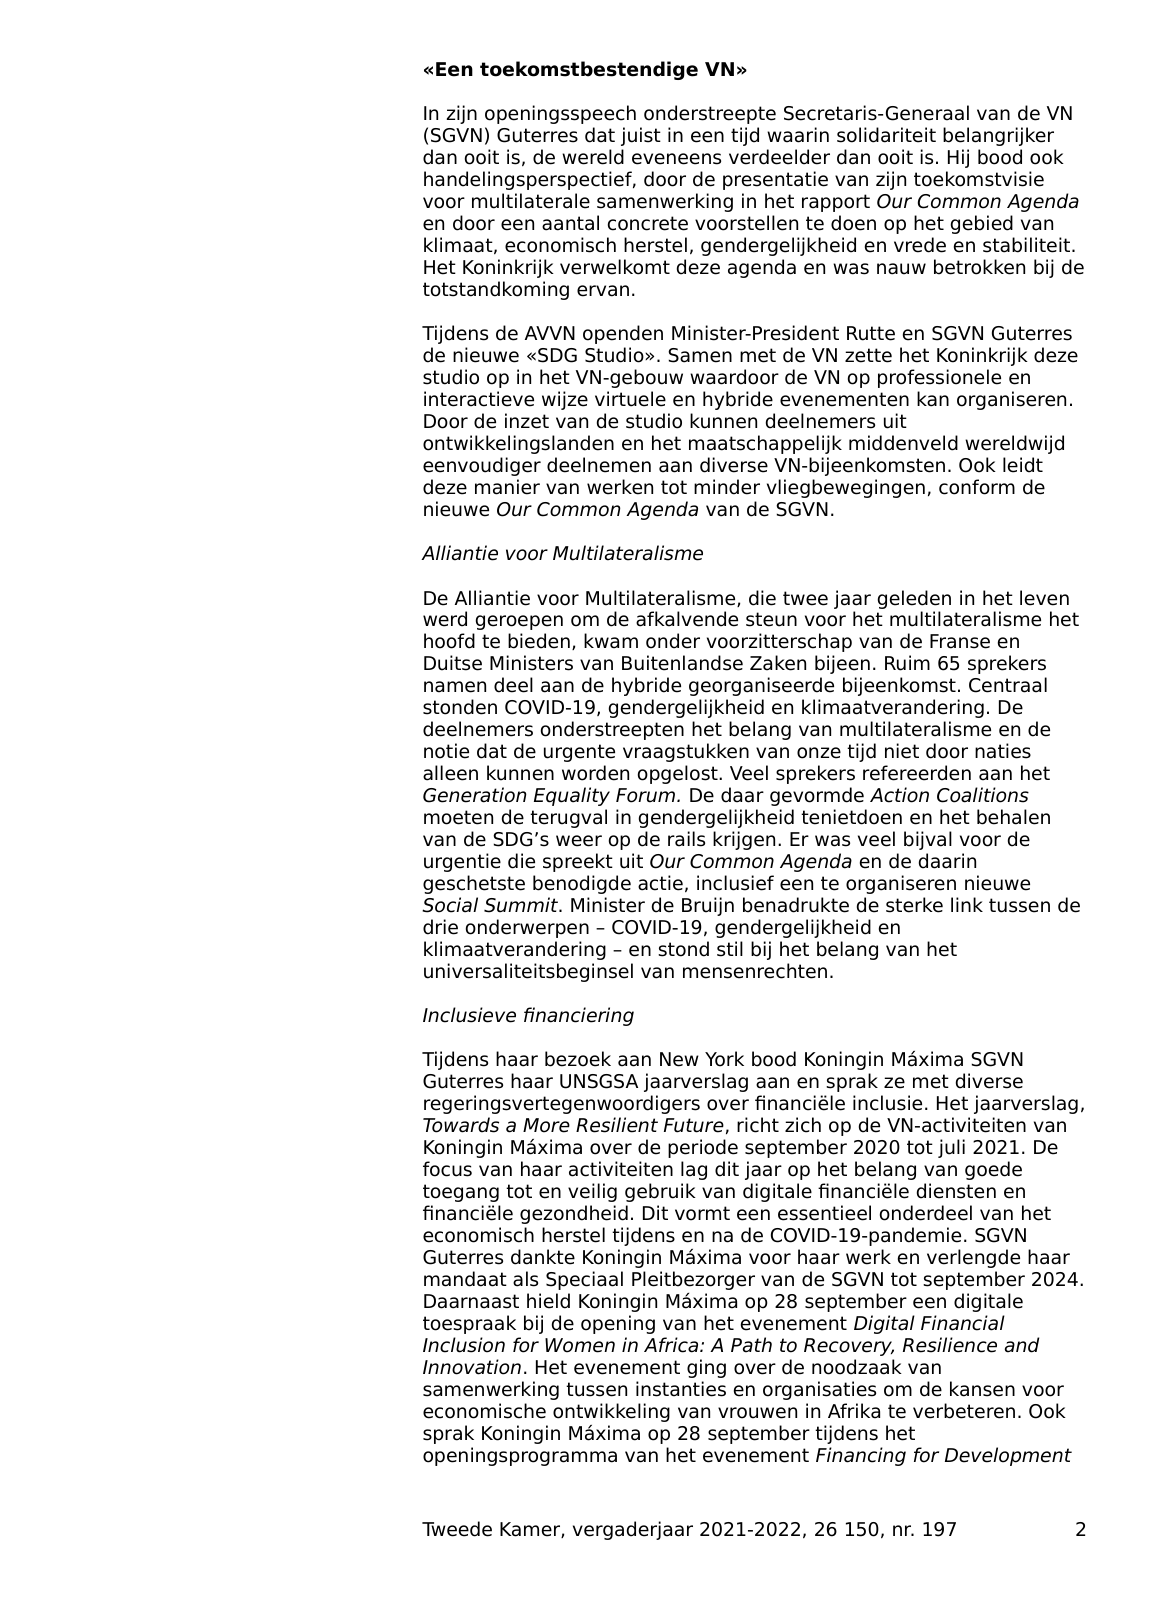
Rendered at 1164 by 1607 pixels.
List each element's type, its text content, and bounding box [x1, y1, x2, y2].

text Tijdens de AVVN openden Minister-President Rutte en SGVN Guterres de nieuwe «SDG Studio». Samen met de VN zette het Koninkrijk deze studio op in het VN-gebouw waardoor de VN op professionele en interactieve wijze virtuele en hybride evenementen kan organiseren. Door de inzet van de studio kunnen deelnemers uit ontwikkelingslanden en het maatschappelijk middenveld wereldwijd eenvoudiger deelnemen aan diverse VN-bijeenkomsten. Ook leidt deze manier van werken tot minder vliegbewegingen, conform de nieuwe Our Common Agenda van de SGVN. [422, 323, 1087, 521]
subtitle «Een toekomstbestendige VN» [422, 59, 1087, 81]
subtitle Inclusieve financiering [422, 1005, 1087, 1027]
text In zijn openingsspeech onderstreepte Secretaris-Generaal van de VN (SGVN) Guterres dat juist in een tijd waarin solidariteit belangrijker dan ooit is, de wereld eveneens verdeelder dan ooit is. Hij bood ook handelingsperspectief, door de presentatie van zijn toekomstvisie voor multilaterale samenwerking in het rapport Our Common Agenda en door een aantal concrete voorstellen te doen op het gebied van klimaat, economisch herstel, gendergelijkheid en vrede en stabiliteit. Het Koninkrijk verwelkomt deze agenda en was nauw betrokken bij de totstandkoming ervan. [422, 103, 1087, 301]
text Tijdens haar bezoek aan New York bood Koningin Máxima SGVN Guterres haar UNSGSA jaarverslag aan en sprak ze met diverse regeringsvertegenwoordigers over financiële inclusie. Het jaarverslag, Towards a More Resilient Future, richt zich op de VN-activiteiten van Koningin Máxima over de periode september 2020 tot juli 2021. De focus van haar activiteiten lag dit jaar op het belang van goede toegang tot en veilig gebruik van digitale financiële diensten en financiële gezondheid. Dit vormt een essentieel onderdeel van het economisch herstel tijdens en na de COVID-19-pandemie. SGVN Guterres dankte Koningin Máxima voor haar werk en verlengde haar mandaat als Speciaal Pleitbezorger van de SGVN tot september 2024. Daarnaast hield Koningin Máxima op 28 september een digitale toespraak bij de opening van het evenement Digital Financial Inclusion for Women in Africa: A Path to Recovery, Resilience and Innovation. Het evenement ging over de noodzaak van samenwerking tussen instanties en organisaties om de kansen voor economische ontwikkeling van vrouwen in Afrika te verbeteren. Ook sprak Koningin Máxima op 28 september tijdens het openingsprogramma van het evenement Financing for Development [422, 1049, 1087, 1467]
subtitle Alliantie voor Multilateralisme [422, 543, 1087, 565]
text De Alliantie voor Multilateralisme, die twee jaar geleden in het leven werd geroepen om de afkalvende steun voor het multilateralisme het hoofd te bieden, kwam onder voorzitterschap van de Franse en Duitse Ministers van Buitenlandse Zaken bijeen. Ruim 65 sprekers namen deel aan de hybride georganiseerde bijeenkomst. Centraal stonden COVID-19, gendergelijkheid en klimaatverandering. De deelnemers onderstreepten het belang van multilateralisme en de notie dat de urgente vraagstukken van onze tijd niet door naties alleen kunnen worden opgelost. Veel sprekers refereerden aan het Generation Equality Forum. De daar gevormde Action Coalitions moeten de terugval in gendergelijkheid tenietdoen en het behalen van de SDG’s weer op de rails krijgen. Er was veel bijval voor de urgentie die spreekt uit Our Common Agenda en de daarin geschetste benodigde actie, inclusief een te organiseren nieuwe Social Summit. Minister de Bruijn benadrukte de sterke link tussen de drie onderwerpen – COVID-19, gendergelijkheid en klimaatverandering – en stond stil bij het belang van het universaliteitsbeginsel van mensenrechten. [422, 587, 1087, 983]
